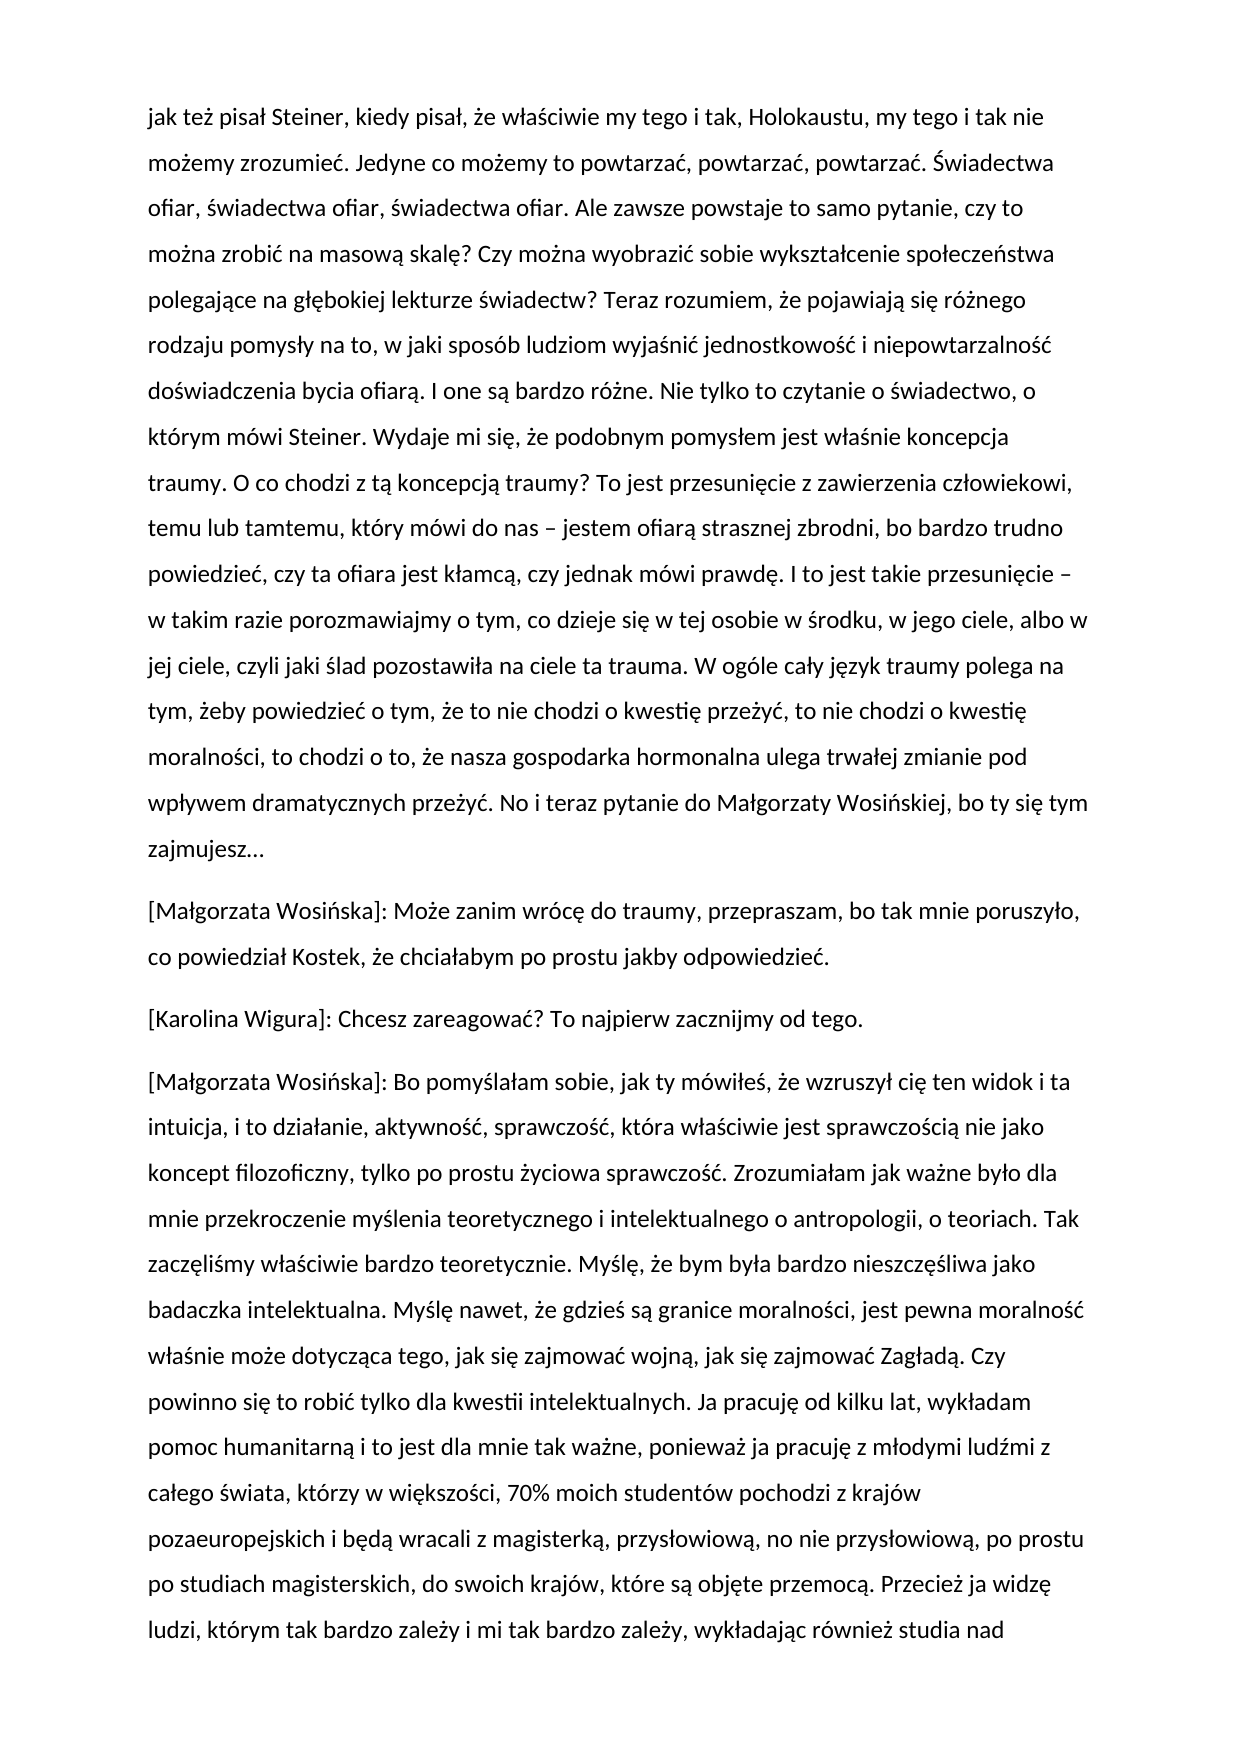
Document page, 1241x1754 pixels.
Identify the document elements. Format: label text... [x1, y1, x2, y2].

text [Małgorzata Wosińska]: Może zanim wrócę do traumy, przepraszam, bo tak mnie poruszyło, co powiedział Kostek, że chciałabym po prostu jakby odpowiedzieć. [148, 895, 1092, 971]
text jak też pisał Steiner, kiedy pisał, że właściwie my tego i tak, Holokaustu, my tego i tak nie możemy zrozumieć. Jedyne co możemy to powtarzać, powtarzać, powtarzać. Świadectwa ofiar, świadectwa ofiar, świadectwa ofiar. Ale zawsze powstaje to samo pytanie, czy to można zrobić na masową skalę? Czy można wyobrazić sobie wykształcenie społeczeństwa polegające na głębokiej lekturze świadectw? Teraz rozumiem, że pojawiają się różnego rodzaju pomysły na to, w jaki sposób ludziom wyjaśnić jednostkowość i niepowtarzalność doświadczenia bycia ofiarą. I one są bardzo różne. Nie tylko to czytanie o świadectwo, o którym mówi Steiner. Wydaje mi się, że podobnym pomysłem jest właśnie koncepcja traumy. O co chodzi z tą koncepcją traumy? To jest przesunięcie z zawierzenia człowiekowi, temu lub tamtemu, który mówi do nas – jestem ofiarą strasznej zbrodni, bo bardzo trudno powiedzieć, czy ta ofiara jest kłamcą, czy jednak mówi prawdę. I to jest takie przesunięcie – w takim razie porozmawiajmy o tym, co dzieje się w tej osobie w środku, w jego ciele, albo w jej ciele, czyli jaki ślad pozostawiła na ciele ta trauma. W ogóle cały język traumy polega na tym, żeby powiedzieć o tym, że to nie chodzi o kwestię przeżyć, to nie chodzi o kwestię moralności, to chodzi o to, że nasza gospodarka hormonalna ulega trwałej zmianie pod wpływem dramatycznych przeżyć. No i teraz pytanie do Małgorzaty Wosińskiej, bo ty się tym zajmujesz… [148, 101, 1092, 863]
text [Małgorzata Wosińska]: Bo pomyślałam sobie, jak ty mówiłeś, że wzruszył cię ten widok i ta intuicja, i to działanie, aktywność, sprawczość, która właściwie jest sprawczością nie jako koncept filozoficzny, tylko po prostu życiowa sprawczość. Zrozumiałam jak ważne było dla mnie przekroczenie myślenia teoretycznego i intelektualnego o antropologii, o teoriach. Tak zaczęliśmy właściwie bardzo teoretycznie. Myślę, że bym była bardzo nieszczęśliwa jako badaczka intelektualna. Myślę nawet, że gdzieś są granice moralności, jest pewna moralność właśnie może dotycząca tego, jak się zajmować wojną, jak się zajmować Zagładą. Czy powinno się to robić tylko dla kwestii intelektualnych. Ja pracuję od kilku lat, wykładam pomoc humanitarną i to jest dla mnie tak ważne, ponieważ ja pracuję z młodymi ludźmi z całego świata, którzy w większości, 70% moich studentów pochodzi z krajów pozaeuropejskich i będą wracali z magisterką, przysłowiową, no nie przysłowiową, po prostu po studiach magisterskich, do swoich krajów, które są objęte przemocą. Przecież ja widzę ludzi, którym tak bardzo zależy i mi tak bardzo zależy, wykładając również studia nad [148, 1066, 1092, 1645]
text [Karolina Wigura]: Chcesz zareagować? To najpierw zacznijmy od tego. [148, 1003, 1092, 1034]
